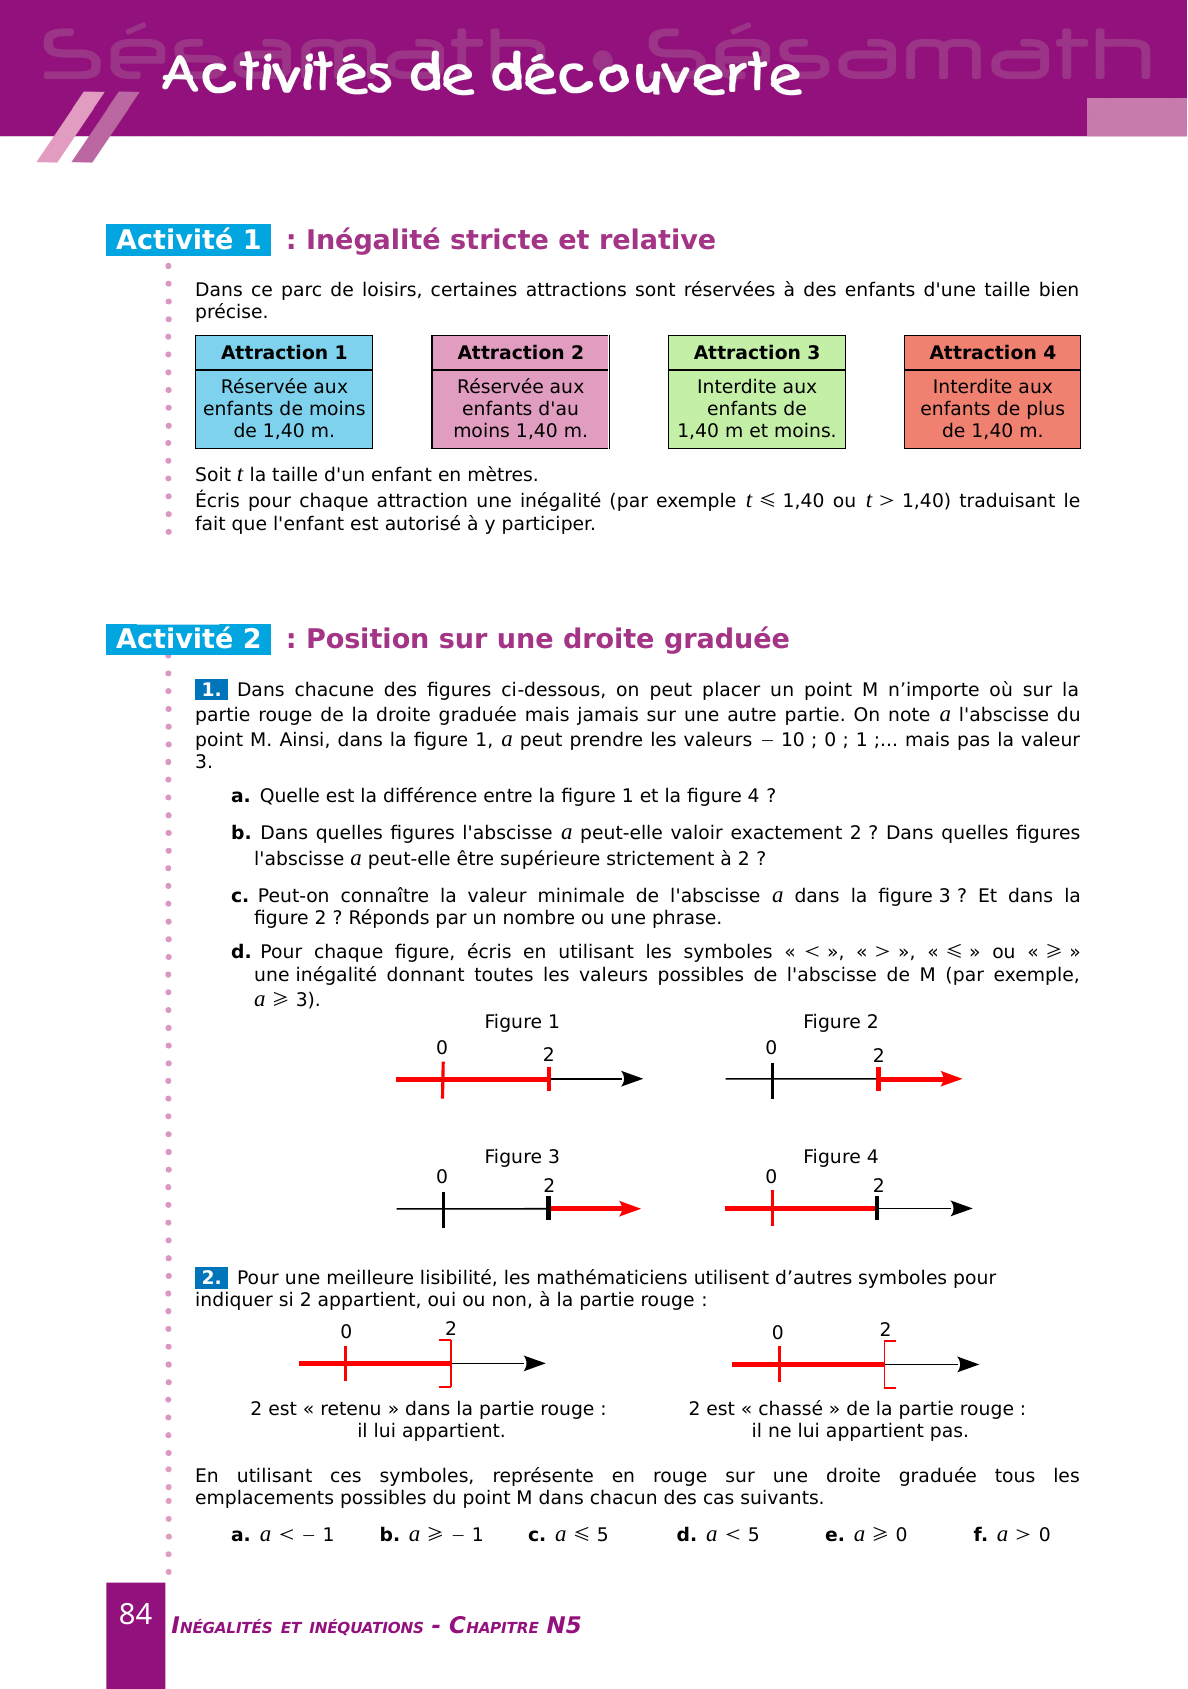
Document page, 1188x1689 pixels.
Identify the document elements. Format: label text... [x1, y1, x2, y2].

table_header [610, 335, 668, 371]
list a  − 1 [373, 1520, 486, 1546]
list Soit t la taille d'un enfant en mètres. Écris pour chaque attraction une inégalité (par exemple t  1,40 ou t  1,40) traduisant le fait que l'enfant est autorisé à y participer. [195, 461, 1081, 535]
table_cell Interdite aux enfants de 1,40 m et moins. [669, 371, 845, 448]
table_header Attraction 1 [196, 336, 372, 369]
list Quelle est la différence entre la figure 1 et la figure 4 ? [224, 785, 1081, 807]
list Pour une meilleure lisibilité, les mathématiciens utilisent d’autres symboles pour indiquer si 2 appartient, oui ou non, à la partie rouge : [195, 1267, 1081, 1311]
table_header [846, 335, 904, 371]
list Dans chacune des figures ci-dessous, on peut placer un point M n’importe où sur la partie rouge de la droite graduée mais jamais sur une autre partie. On note a l'abscisse du point M. Ainsi, dans la figure 1, a peut prendre les valeurs − 10 ; 0 ; 1 ;... mais pas la valeur 3. [195, 678, 1081, 773]
table_header [373, 335, 431, 371]
list a  0 [818, 1520, 932, 1546]
list a  5 [670, 1520, 783, 1546]
table_cell Réservée aux enfants de moins de 1,40 m. [196, 371, 372, 448]
table_cell [373, 371, 431, 449]
list a  5 [521, 1520, 635, 1546]
list : Position sur une droite graduée [220, 623, 1081, 655]
text En utilisant ces symboles, représente en rouge sur une droite graduée tous les emplacements possibles du point M dans chacun des cas suivants. [195, 1465, 1081, 1509]
table_header Attraction 2 [433, 336, 608, 369]
table_cell Réservée aux enfants d'au moins 1,40 m. [433, 371, 608, 448]
table_header Attraction 4 [905, 336, 1080, 369]
list a  0 [967, 1520, 1081, 1546]
list : Inégalité stricte et relative [271, 224, 1081, 256]
picture [0, 0, 1187, 163]
list Peut-on connaître la valeur minimale de l'abscisse a dans la figure 3 ? Et dans la figure 2 ? Réponds par un nombre ou une phrase. [224, 882, 1081, 929]
list Dans quelles figures l'abscisse a peut-elle valoir exactement 2 ? Dans quelles figures l'abscisse a peut-elle être supérieure strictement à 2 ? [224, 819, 1081, 870]
list a  − 1 [224, 1520, 338, 1546]
list Pour chaque figure, écris en utilisant les symboles «  », «  », «  » ou «  » une inégalité donnant toutes les valeurs possibles de l'abscisse de M (par exemple, a  3). [224, 941, 1081, 1011]
table_cell Interdite aux enfants de plus de 1,40 m. [905, 371, 1080, 448]
list Dans ce parc de loisirs, certaines attractions sont réservées à des enfants d'une taille bien précise. [195, 279, 1081, 323]
table_cell [846, 371, 904, 449]
table_cell [610, 371, 668, 449]
table_header Attraction 3 [669, 336, 845, 369]
